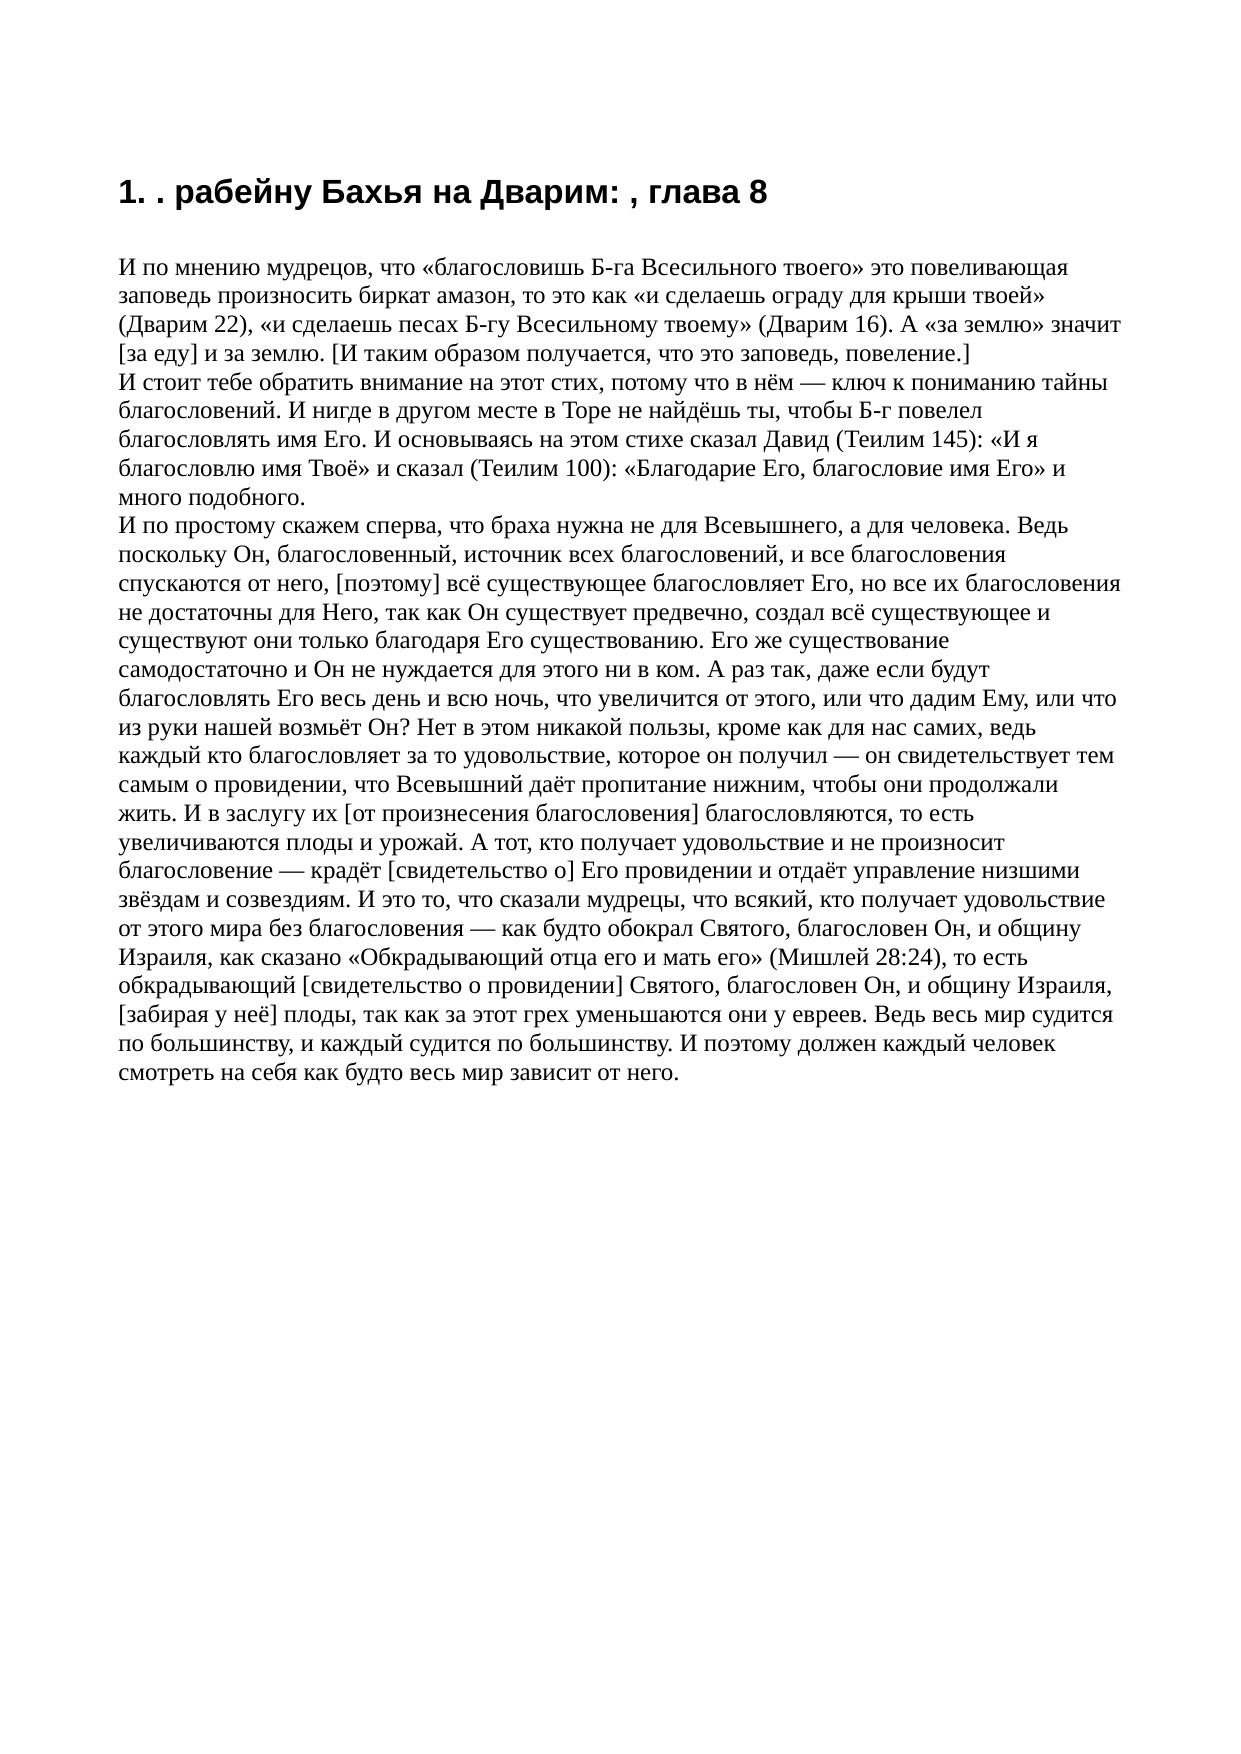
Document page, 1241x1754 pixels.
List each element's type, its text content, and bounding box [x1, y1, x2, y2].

subtitle . рабейну Бахья на Дварим: , глава 8 [118, 147, 1122, 176]
text И стоит тебе обратить внимание на этот стих, потому что в нём — ключ к пониманию тайны благословений. И нигде в другом месте в Торе не найдёшь ты, чтобы Б-г повелел благословлять имя Его. И основываясь на этом стихе сказал Давид (Теилим 145): «И я благословлю имя Твоё» и сказал (Теилим 100): «Благодарие Его, благословие имя Его» и много подобного. [118, 319, 1122, 463]
text И по простому скажем сперва, что браха нужна не для Всевышнего, а для человека. Ведь поскольку Он, благословенный, источник всех благословений, и все благословения спускаются от него, [поэтому] всё существующее благословляет Его, но все их благословения не достаточны для Него, так как Он существует предвечно, создал всё существующее и существуют они только благодаря Его существованию. Его же существование самодостаточно и Он не нуждается для этого ни в ком. А раз так, даже если будут благословлять Его весь день и всю ночь, что увеличится от этого, или что дадим Ему, или что из руки нашей возмьёт Он? Нет в этом никакой пользы, кроме как для нас самих, ведь каждый кто благословляет за то удовольствие, которое он получил — он свидетельствует тем самым о провидении, что Всевышний даёт пропитание нижним, чтобы они продолжали жить. И в заслугу их [от произнесения благословения] благословляются, то есть увеличиваются плоды и урожай. А тот, кто получает удовольствие и не произносит благословение — крадёт [свидетельство о] Его провидении и отдаёт управление низшими звёздам и созвездиям. И это то, что сказали мудрецы, что всякий, кто получает удовольствие от этого мира без благословения — как будто обокрал Святого, благословен Он, и общину Израиля, как сказано «Обкрадывающий отца его и мать его» (Мишлей 28:24), то есть обкрадывающий [свидетельство о провидении] Святого, благословен Он, и общину Израиля, [забирая у неё] плоды, так как за этот грех уменьшаются они у евреев. Ведь весь мир судится по большинству, и каждый судится по большинству. И поэтому должен каждый человек смотреть на себя как будто весь мир зависит от него. [118, 463, 1122, 1038]
text И по мнению мудрецов, что «благословишь Б-га Всесильного твоего» это повеливающая заповедь произносить биркат амазон, то это как «и сделаешь ограду для крыши твоей» (Дварим 22), «и сделаешь песах Б-гу Всесильному твоему» (Дварим 16). А «за землю» значит [за еду] и за землю. [И таким образом получается, что это заповедь, повеление.] [118, 204, 1122, 319]
